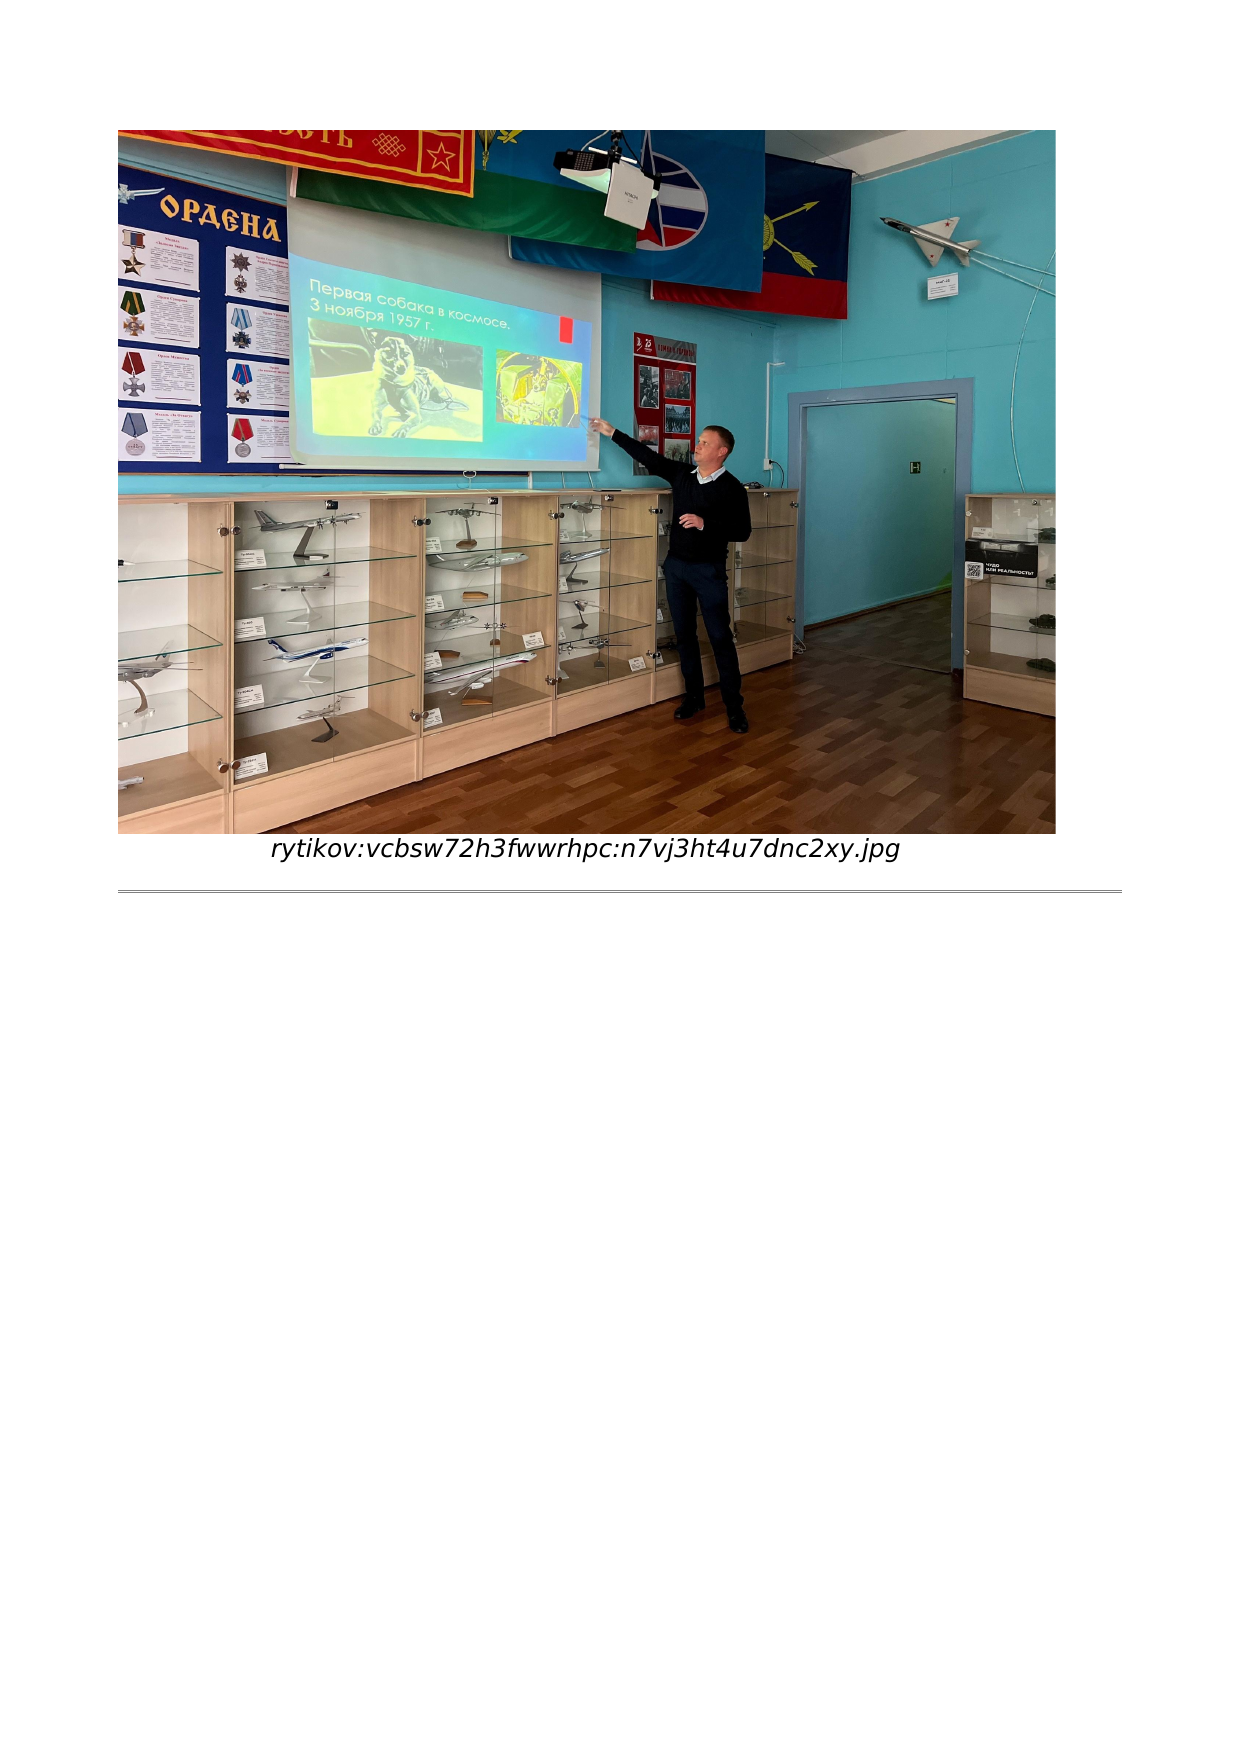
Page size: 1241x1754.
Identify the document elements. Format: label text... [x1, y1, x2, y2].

text rytikov:vcbsw72h3fwwrhpc:n7vj3ht4u7dnc2xy.jpg [118, 834, 1056, 863]
picture [118, 130, 1056, 834]
